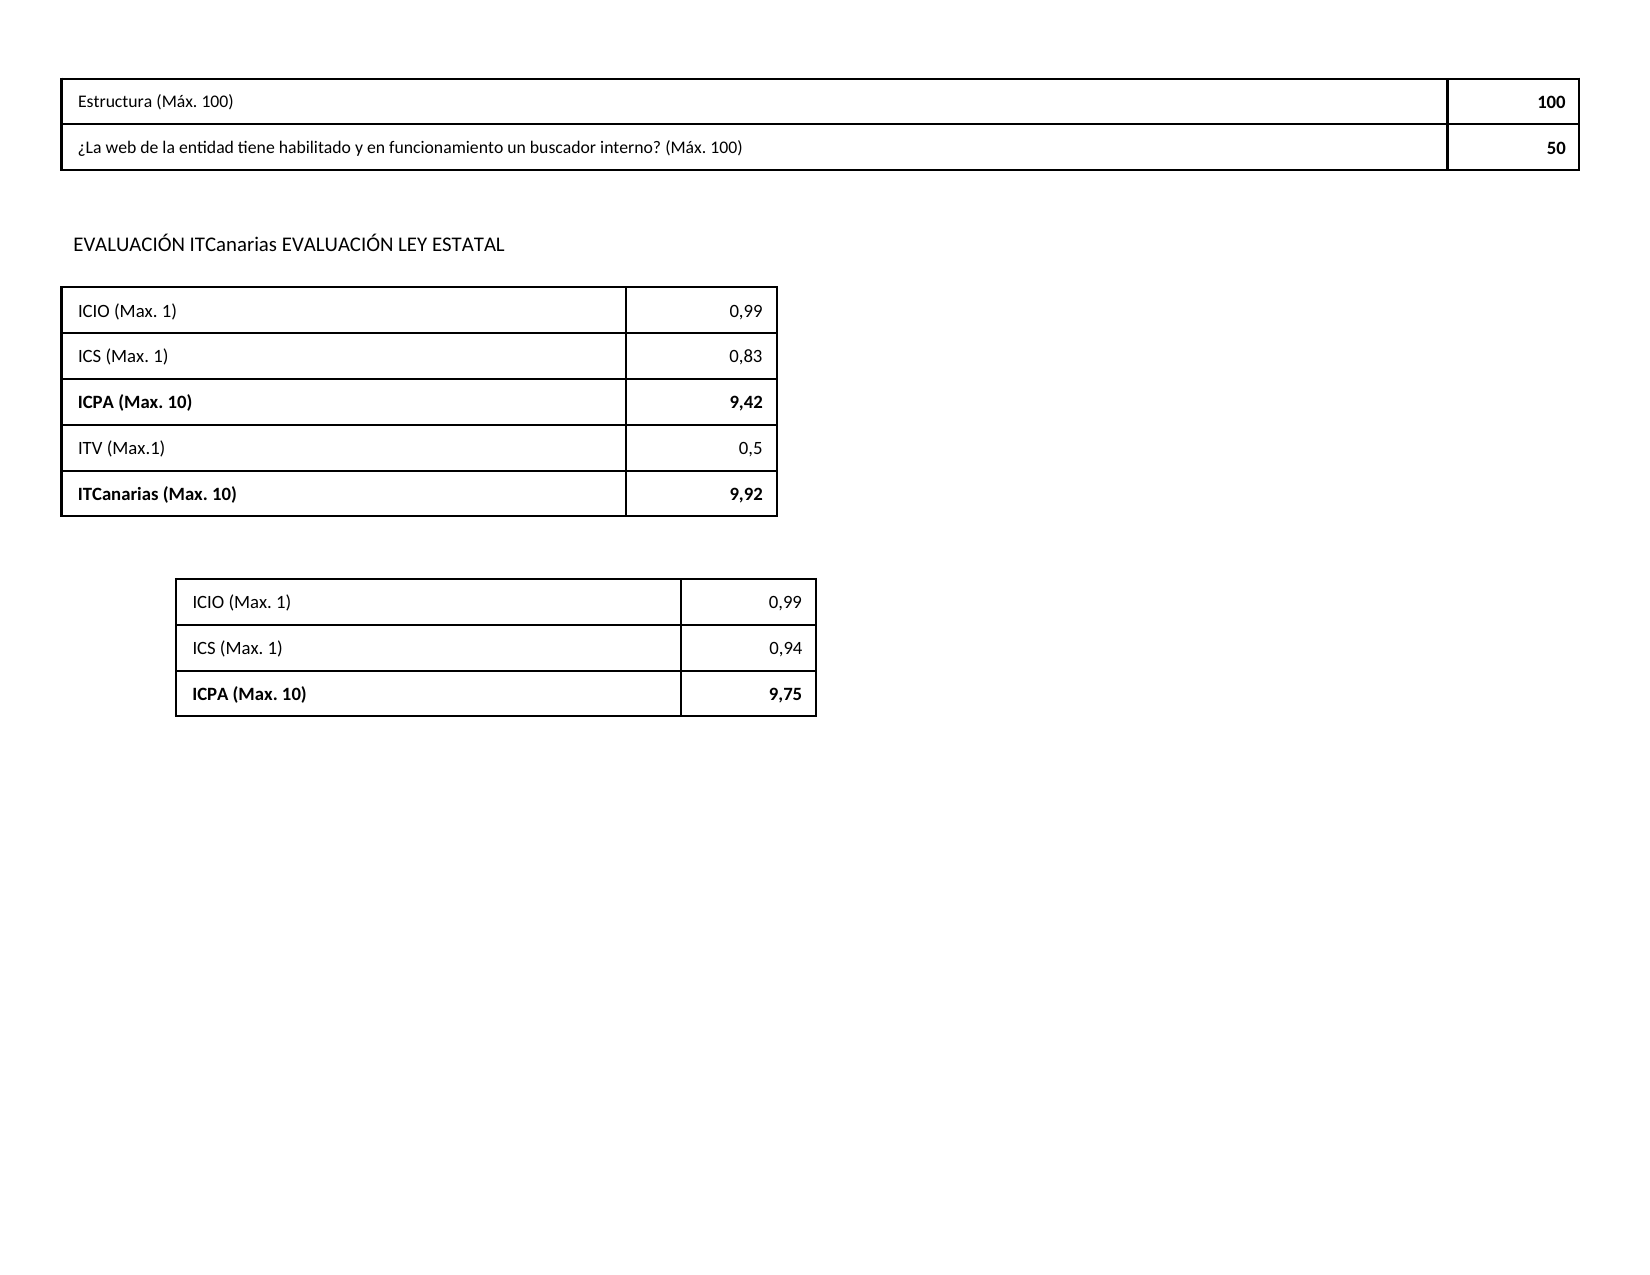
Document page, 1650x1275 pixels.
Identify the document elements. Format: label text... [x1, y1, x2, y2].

table_header 0,99 [682, 580, 815, 624]
table_cell 9,75 [682, 672, 815, 715]
table_header 0,99 [627, 288, 776, 332]
text EVALUACIÓN ITCanarias EVALUACIÓN LEY ESTATAL [73, 232, 1579, 257]
table_cell 0,5 [627, 426, 776, 469]
table_cell 9,92 [627, 472, 776, 515]
table_header ICIO (Max. 1) [177, 580, 680, 624]
table_cell 9,42 [627, 380, 776, 424]
table_cell ICS (Max. 1) [177, 626, 680, 669]
table_header ICIO (Max. 1) [63, 288, 625, 332]
table_cell 50 [1449, 125, 1578, 169]
table_cell ICPA (Max. 10) [63, 380, 625, 424]
table_cell 0,94 [682, 626, 815, 669]
table_cell 0,83 [627, 334, 776, 378]
table_cell ¿La web de la entidad tiene habilitado y en funcionamiento un buscador interno? (Máx. 100) [63, 125, 1446, 169]
table_cell ITCanarias (Max. 10) [63, 472, 625, 515]
table_cell Estructura (Máx. 100) [63, 80, 1446, 123]
table_cell 100 [1449, 80, 1578, 123]
table_cell ICS (Max. 1) [63, 334, 625, 378]
table_cell ITV (Max.1) [63, 426, 625, 469]
table_cell ICPA (Max. 10) [177, 672, 680, 715]
